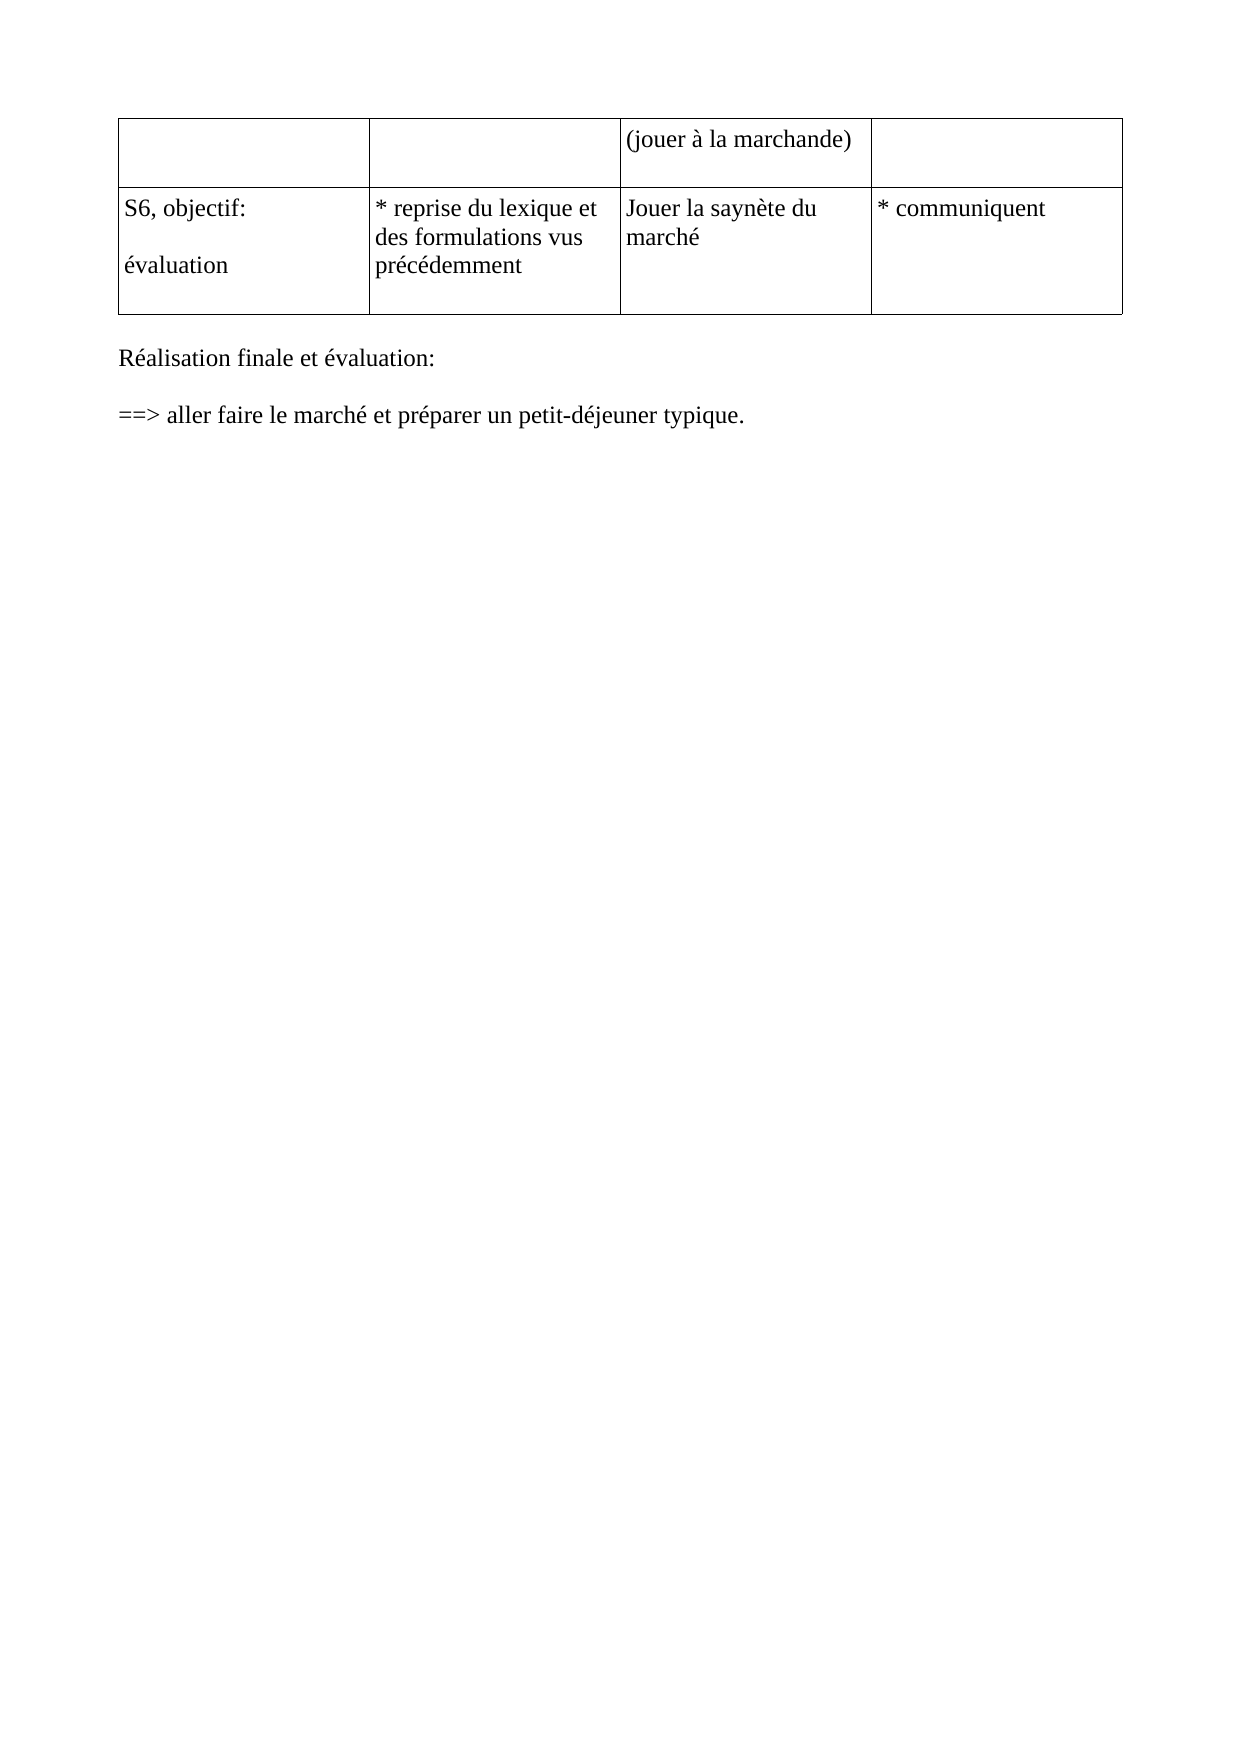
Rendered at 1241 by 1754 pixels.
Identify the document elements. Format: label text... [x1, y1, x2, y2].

table_cell * reprise du lexique et des formulations vus précédemment [370, 188, 620, 314]
table_cell [119, 119, 369, 187]
table_cell [872, 119, 1122, 187]
table_cell Jouer la saynète du marché [621, 188, 871, 314]
table_cell S6, objectif: évaluation [119, 188, 369, 314]
text ==> aller faire le marché et préparer un petit-déjeuner typique. [118, 400, 1122, 429]
table_cell (jouer à la marchande) [621, 119, 871, 187]
table_cell [370, 119, 620, 187]
text Réalisation finale et évaluation: [118, 343, 1122, 371]
table_cell * communiquent [872, 188, 1122, 314]
